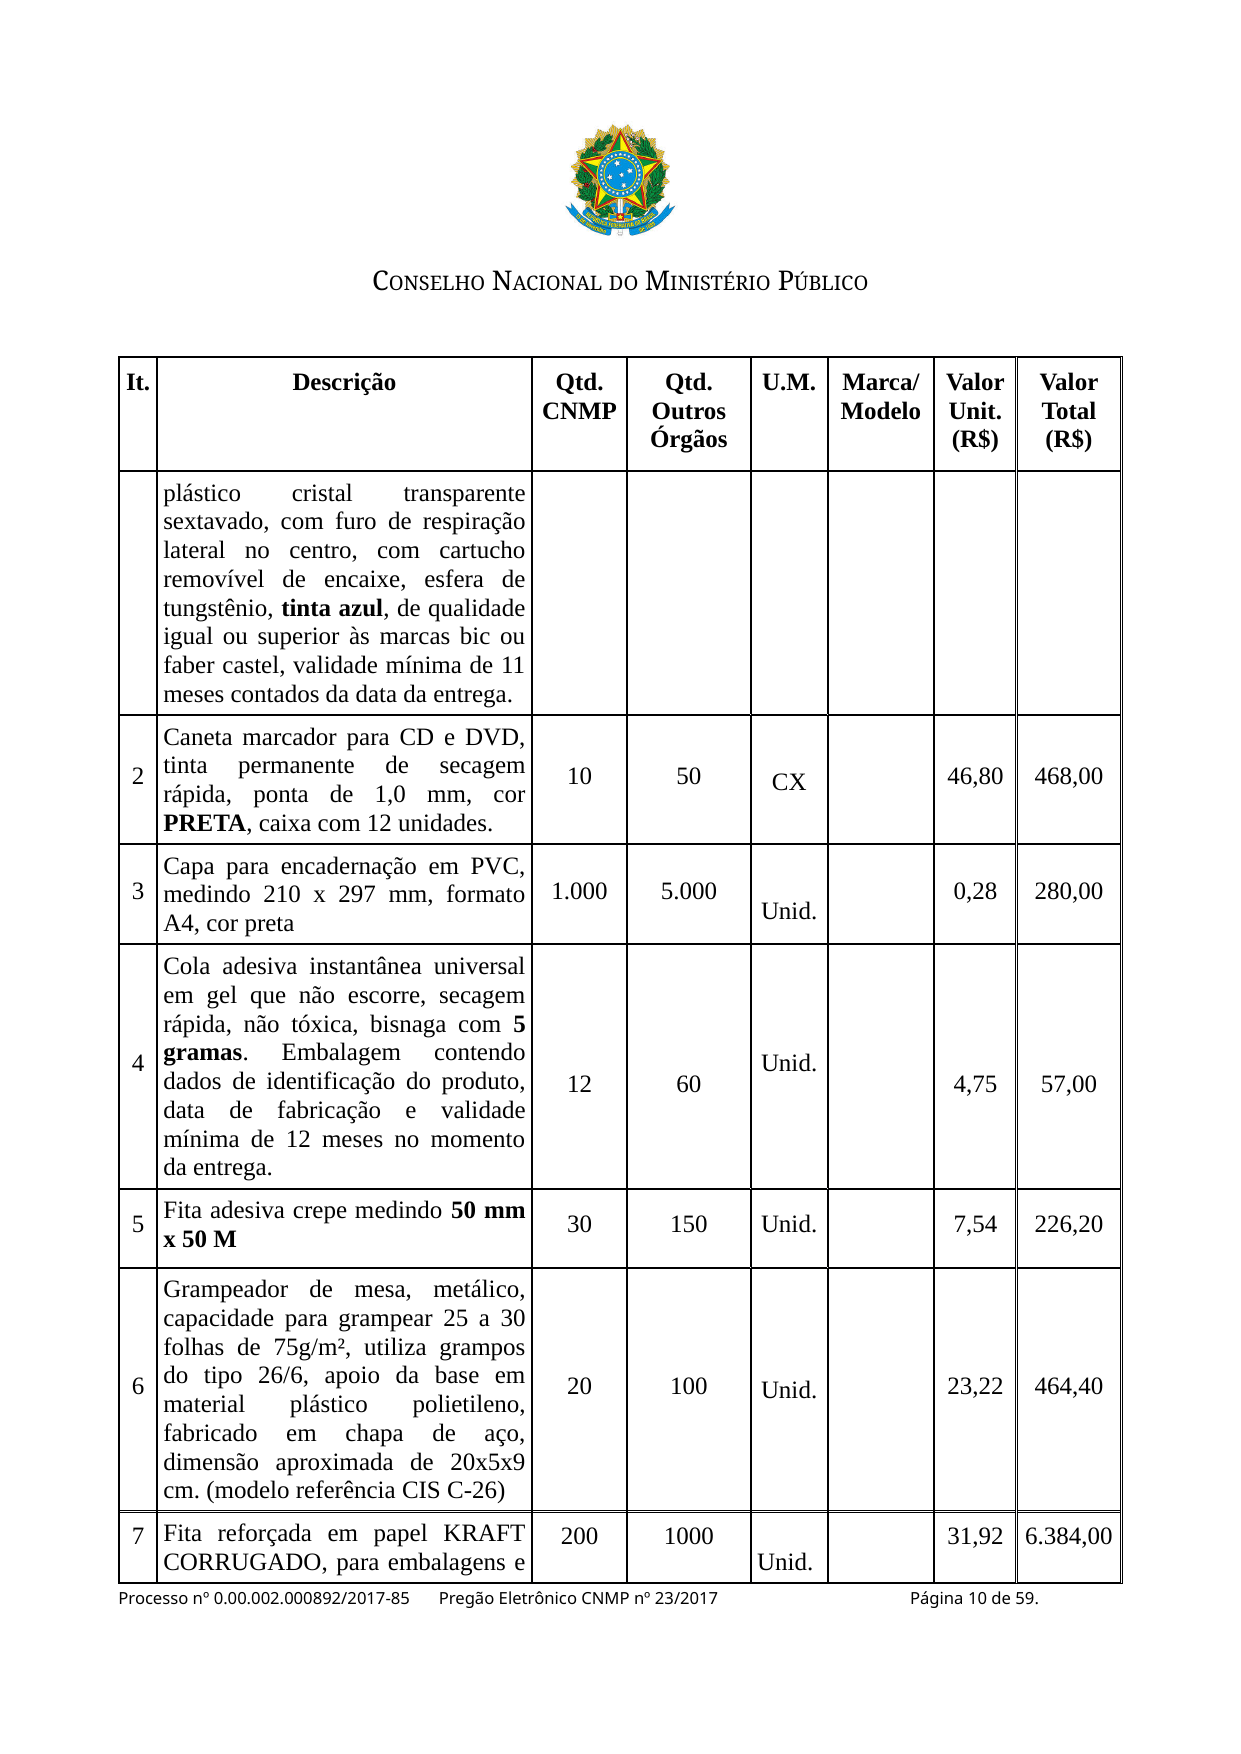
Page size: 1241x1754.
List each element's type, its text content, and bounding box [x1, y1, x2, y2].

table_cell 46,80 [935, 716, 1015, 843]
table_cell [752, 472, 827, 714]
table_cell [829, 845, 933, 943]
table_cell Fita reforçada em papel KRAFT CORRUGADO, para embalagens e [158, 1513, 531, 1582]
table_cell [829, 1513, 933, 1582]
table_cell Caneta marcador para CD e DVD, tinta permanente de secagem rápida, ponta de 1,0 mm, cor PRETA, caixa com 12 unidades. [158, 716, 531, 843]
table_cell Fita adesiva crepe medindo 50 mm x 50 M [158, 1190, 531, 1266]
table_cell 3 [120, 845, 156, 943]
table_cell 226,20 [1018, 1190, 1120, 1266]
table_cell Unid. [752, 945, 827, 1187]
table_cell 7 [120, 1513, 156, 1582]
table_cell 6.384,00 [1018, 1513, 1120, 1582]
table_cell 50 [628, 716, 750, 843]
table_cell CX [752, 716, 827, 843]
table_cell 31,92 [935, 1513, 1015, 1582]
table_cell Unid. [752, 845, 827, 943]
table_cell [1018, 472, 1120, 714]
table_cell [533, 472, 626, 714]
table_cell [829, 716, 933, 843]
table_cell [935, 472, 1015, 714]
table_cell Grampeador de mesa, metálico, capacidade para grampear 25 a 30 folhas de 75g/m², utiliza grampos do tipo 26/6, apoio da base em material plástico polietileno, fabricado em chapa de aço, dimensão aproximada de 20x5x9 cm. (modelo referência CIS C-26) [158, 1269, 531, 1510]
table_cell 464,40 [1018, 1269, 1120, 1510]
table_cell [829, 472, 933, 714]
table_cell 6 [120, 1269, 156, 1510]
table_header Qtd. Outros Órgãos [628, 358, 750, 470]
table_cell 1000 [628, 1513, 750, 1582]
table_cell 30 [533, 1190, 626, 1266]
table_cell 100 [628, 1269, 750, 1510]
table_cell Unid. [752, 1269, 827, 1510]
table_header It. [120, 358, 156, 470]
table_cell 12 [533, 945, 626, 1187]
table_cell Unid. [752, 1513, 827, 1582]
table_header Valor Unit. (R$) [935, 358, 1015, 470]
table_cell 10 [533, 716, 626, 843]
table_cell 468,00 [1018, 716, 1120, 843]
table_cell [120, 472, 156, 714]
table_cell 60 [628, 945, 750, 1187]
table_header Qtd. CNMP [533, 358, 626, 470]
table_cell Cola adesiva instantânea universal em gel que não escorre, secagem rápida, não tóxica, bisnaga com 5 gramas. Embalagem contendo dados de identificação do produto, data de fabricação e validade mínima de 12 meses no momento da entrega. [158, 945, 531, 1187]
table_cell 2 [120, 716, 156, 843]
table_cell 1.000 [533, 845, 626, 943]
table_header Descrição [158, 358, 531, 470]
table_cell 4 [120, 945, 156, 1187]
table_header Marca/Modelo [829, 358, 933, 470]
table_cell 0,28 [935, 845, 1015, 943]
table_cell 280,00 [1018, 845, 1120, 943]
table_cell 20 [533, 1269, 626, 1510]
table_cell 5.000 [628, 845, 750, 943]
table_cell Unid. [752, 1190, 827, 1266]
table_cell [628, 472, 750, 714]
table_cell [829, 1190, 933, 1266]
table_cell 4,75 [935, 945, 1015, 1187]
table_cell [829, 1269, 933, 1510]
table_cell Capa para encadernação em PVC, medindo 210 x 297 mm, formato A4, cor preta [158, 845, 531, 943]
table_cell 23,22 [935, 1269, 1015, 1510]
table_header Valor Total (R$) [1018, 358, 1120, 470]
table_cell plástico cristal transparente sextavado, com furo de respiração lateral no centro, com cartucho removível de encaixe, esfera de tungstênio, tinta azul, de qualidade igual ou superior às marcas bic ou faber castel, validade mínima de 11 meses contados da data da entrega. [158, 472, 531, 714]
table_cell [829, 945, 933, 1187]
table_cell 57,00 [1018, 945, 1120, 1187]
table_cell 200 [533, 1513, 626, 1582]
table_cell 5 [120, 1190, 156, 1266]
table_header U.M. [752, 358, 827, 470]
table_cell 7,54 [935, 1190, 1015, 1266]
table_cell 150 [628, 1190, 750, 1266]
